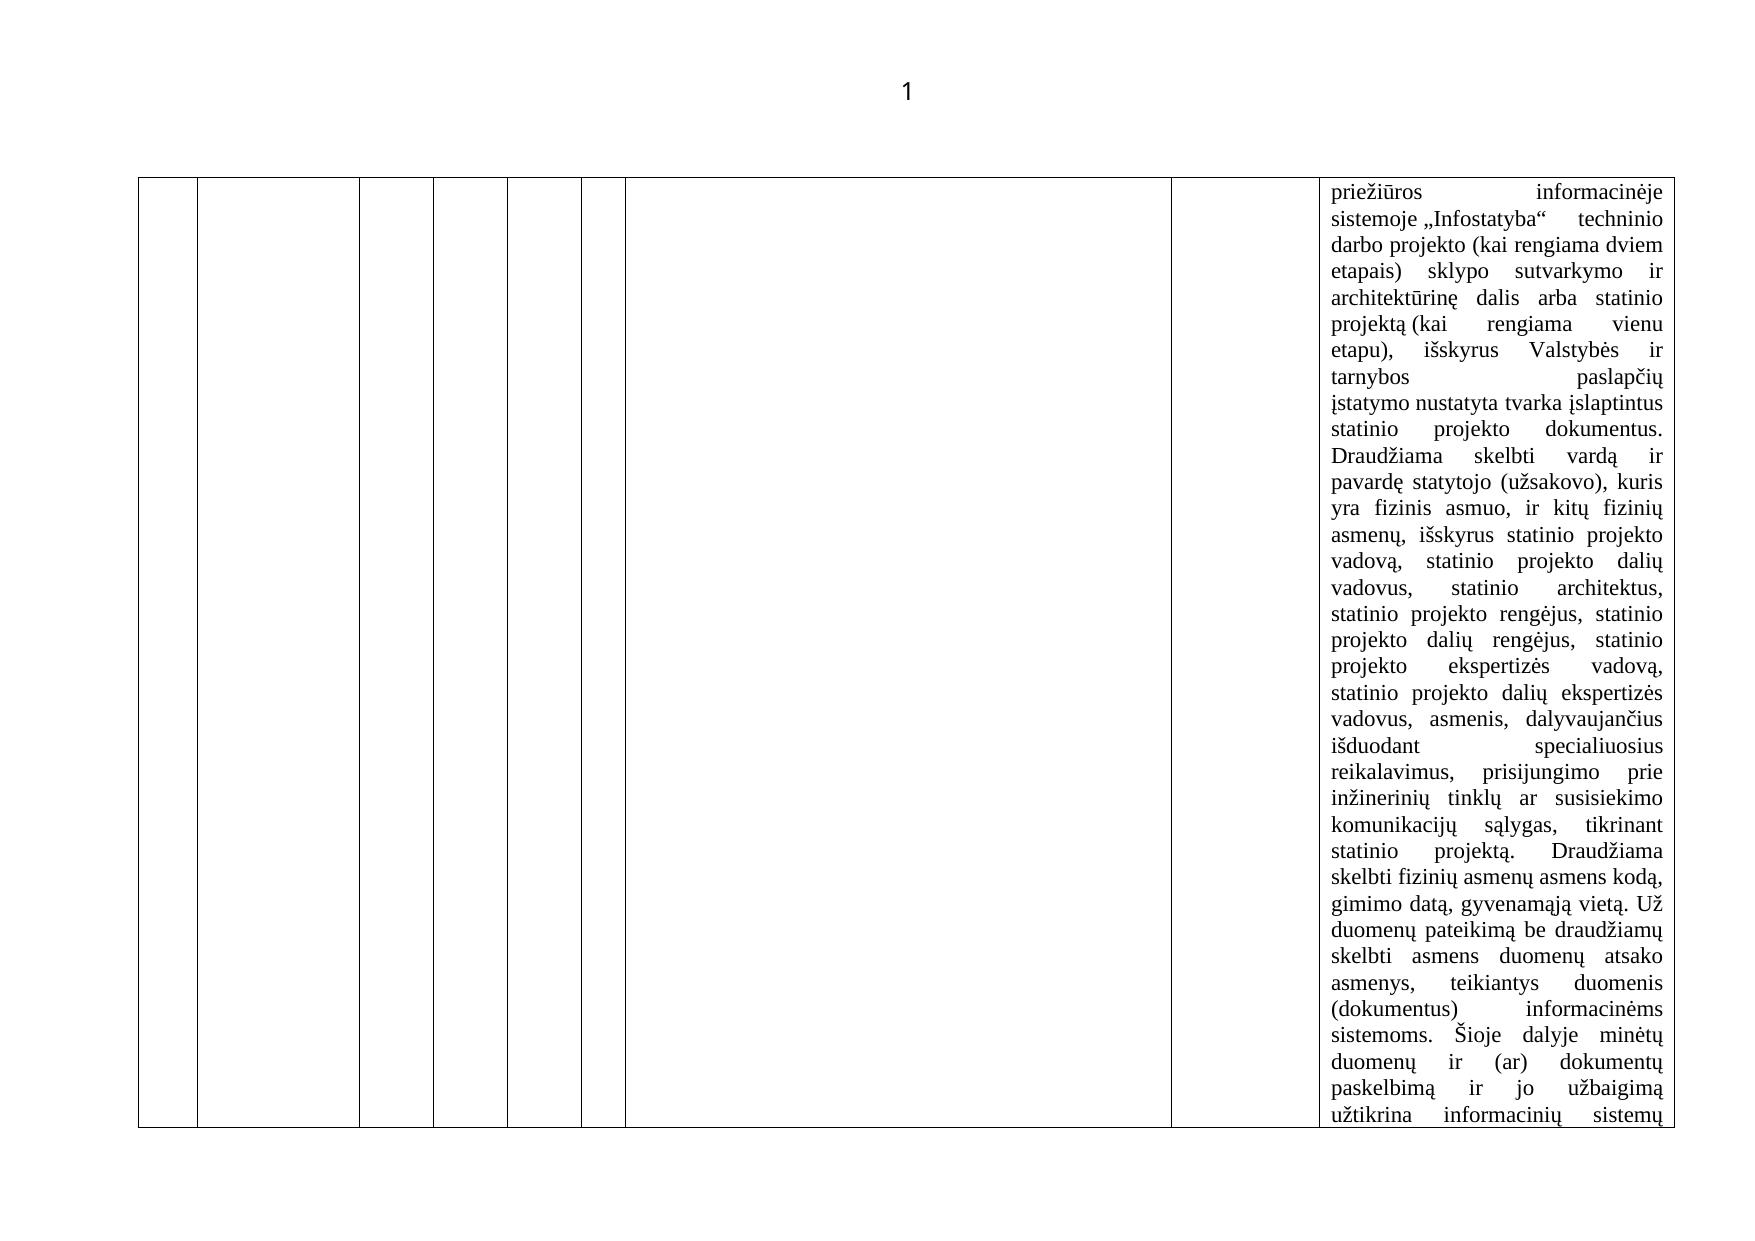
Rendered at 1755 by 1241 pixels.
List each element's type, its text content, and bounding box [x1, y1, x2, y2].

table_cell [1172, 178, 1319, 1127]
table_cell [139, 178, 197, 1127]
table_cell [198, 178, 359, 1127]
table_cell [626, 178, 1171, 1127]
table_cell [582, 178, 625, 1127]
table_cell [360, 178, 433, 1127]
table_cell [434, 178, 507, 1127]
table_cell priežiūros informacinėje sistemoje „Infostatyba“ techninio darbo projekto (kai rengiama dviem etapais) sklypo sutvarkymo ir architektūrinę dalis arba statinio projektą (kai rengiama vienu etapu), išskyrus Valstybės ir tarnybos paslapčių įstatymo nustatyta tvarka įslaptintus statinio projekto dokumentus. Draudžiama skelbti vardą ir pavardę statytojo (užsakovo), kuris yra fizinis asmuo, ir kitų fizinių asmenų, išskyrus statinio projekto vadovą, statinio projekto dalių vadovus, statinio architektus, statinio projekto rengėjus, statinio projekto dalių rengėjus, statinio projekto ekspertizės vadovą, statinio projekto dalių ekspertizės vadovus, asmenis, dalyvaujančius išduodant specialiuosius reikalavimus, prisijungimo prie inžinerinių tinklų ar susisiekimo komunikacijų sąlygas, tikrinant statinio projektą. Draudžiama skelbti fizinių asmenų asmens kodą, gimimo datą, gyvenamąją vietą. Už duomenų pateikimą be draudžiamų skelbti asmens duomenų atsako asmenys, teikiantys duomenis (dokumentus) informacinėms sistemoms. Šioje dalyje minėtų duomenų ir (ar) dokumentų paskelbimą ir jo užbaigimą užtikrina informacinių sistemų [1320, 178, 1674, 1127]
table_cell [508, 178, 581, 1127]
